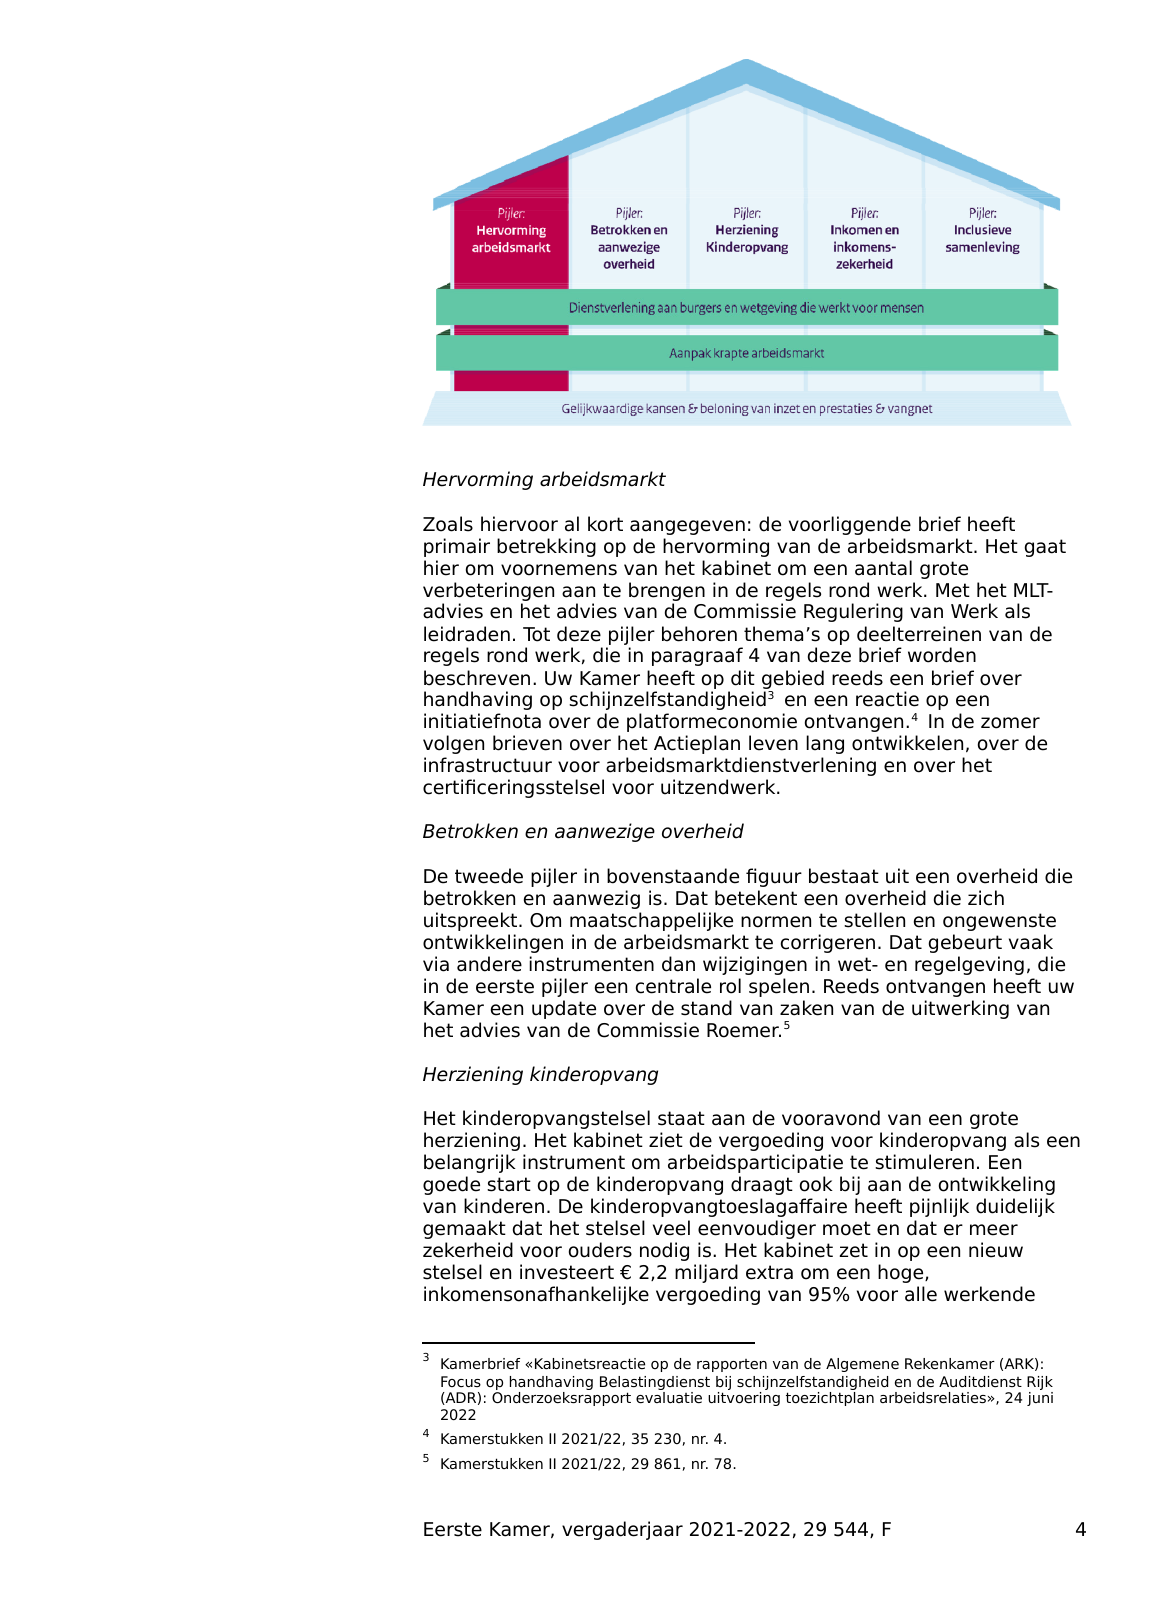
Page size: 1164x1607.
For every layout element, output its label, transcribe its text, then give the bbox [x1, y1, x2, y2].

subtitle Herziening kinderopvang [422, 1064, 1087, 1086]
subtitle Hervorming arbeidsmarkt [422, 469, 1087, 491]
subtitle Betrokken en aanwezige overheid [422, 821, 1087, 843]
text Het kinderopvangstelsel staat aan de vooravond van een grote herziening. Het kabinet ziet de vergoeding voor kinderopvang als een belangrijk instrument om arbeidsparticipatie te stimuleren. Een goede start op de kinderopvang draagt ook bij aan de ontwikkeling van kinderen. De kinderopvangtoeslagaffaire heeft pijnlijk duidelijk gemaakt dat het stelsel veel eenvoudiger moet en dat er meer zekerheid voor ouders nodig is. Het kabinet zet in op een nieuw stelsel en investeert € 2,2 miljard extra om een hoge, inkomensonafhankelijke vergoeding van 95% voor alle werkende [422, 1108, 1087, 1306]
text De tweede pijler in bovenstaande figuur bestaat uit een overheid die betrokken en aanwezig is. Dat betekent een overheid die zich uitspreekt. Om maatschappelijke normen te stellen en ongewenste ontwikkelingen in de arbeidsmarkt te corrigeren. Dat gebeurt vaak via andere instrumenten dan wijzigingen in wet- en regelgeving, die in de eerste pijler een centrale rol spelen. Reeds ontvangen heeft uw Kamer een update over de stand van zaken van de uitwerking van het advies van de Commissie Roemer. [422, 866, 1087, 1041]
text Zoals hiervoor al kort aangegeven: de voorliggende brief heeft primair betrekking op de hervorming van de arbeidsmarkt. Het gaat hier om voornemens van het kabinet om een aantal grote verbeteringen aan te brengen in de regels rond werk. Met het MLT-advies en het advies van de Commissie Regulering van Werk als leidraden. Tot deze pijler behoren thema’s op deelterreinen van de regels rond werk, die in paragraaf 4 van deze brief worden beschreven. Uw Kamer heeft op dit gebied reeds een brief over handhaving op schijnzelfstandigheid en een reactie op een initiatiefnota over de platformeconomie ontvangen. In de zomer volgen brieven over het Actieplan leven lang ontwikkelen, over de infrastructuur voor arbeidsmarktdienstverlening en over het certificeringsstelsel voor uitzendwerk. [422, 513, 1087, 799]
picture [422, 59, 1072, 426]
text Kamerbrief «Kabinetsreactie op de rapporten van de Algemene Rekenkamer (ARK): Focus op handhaving Belastingdienst bij schijnzelfstandigheid en de Auditdienst Rijk (ADR): Onderzoeksrapport evaluatie uitvoering toezichtplan arbeidsrelaties», 24 juni 2022 [422, 1352, 1087, 1424]
text Kamerstukken II 2021/22, 29 861, nr. 78. [422, 1452, 1087, 1474]
text Kamerstukken II 2021/22, 35 230, nr. 4. [422, 1427, 1087, 1449]
